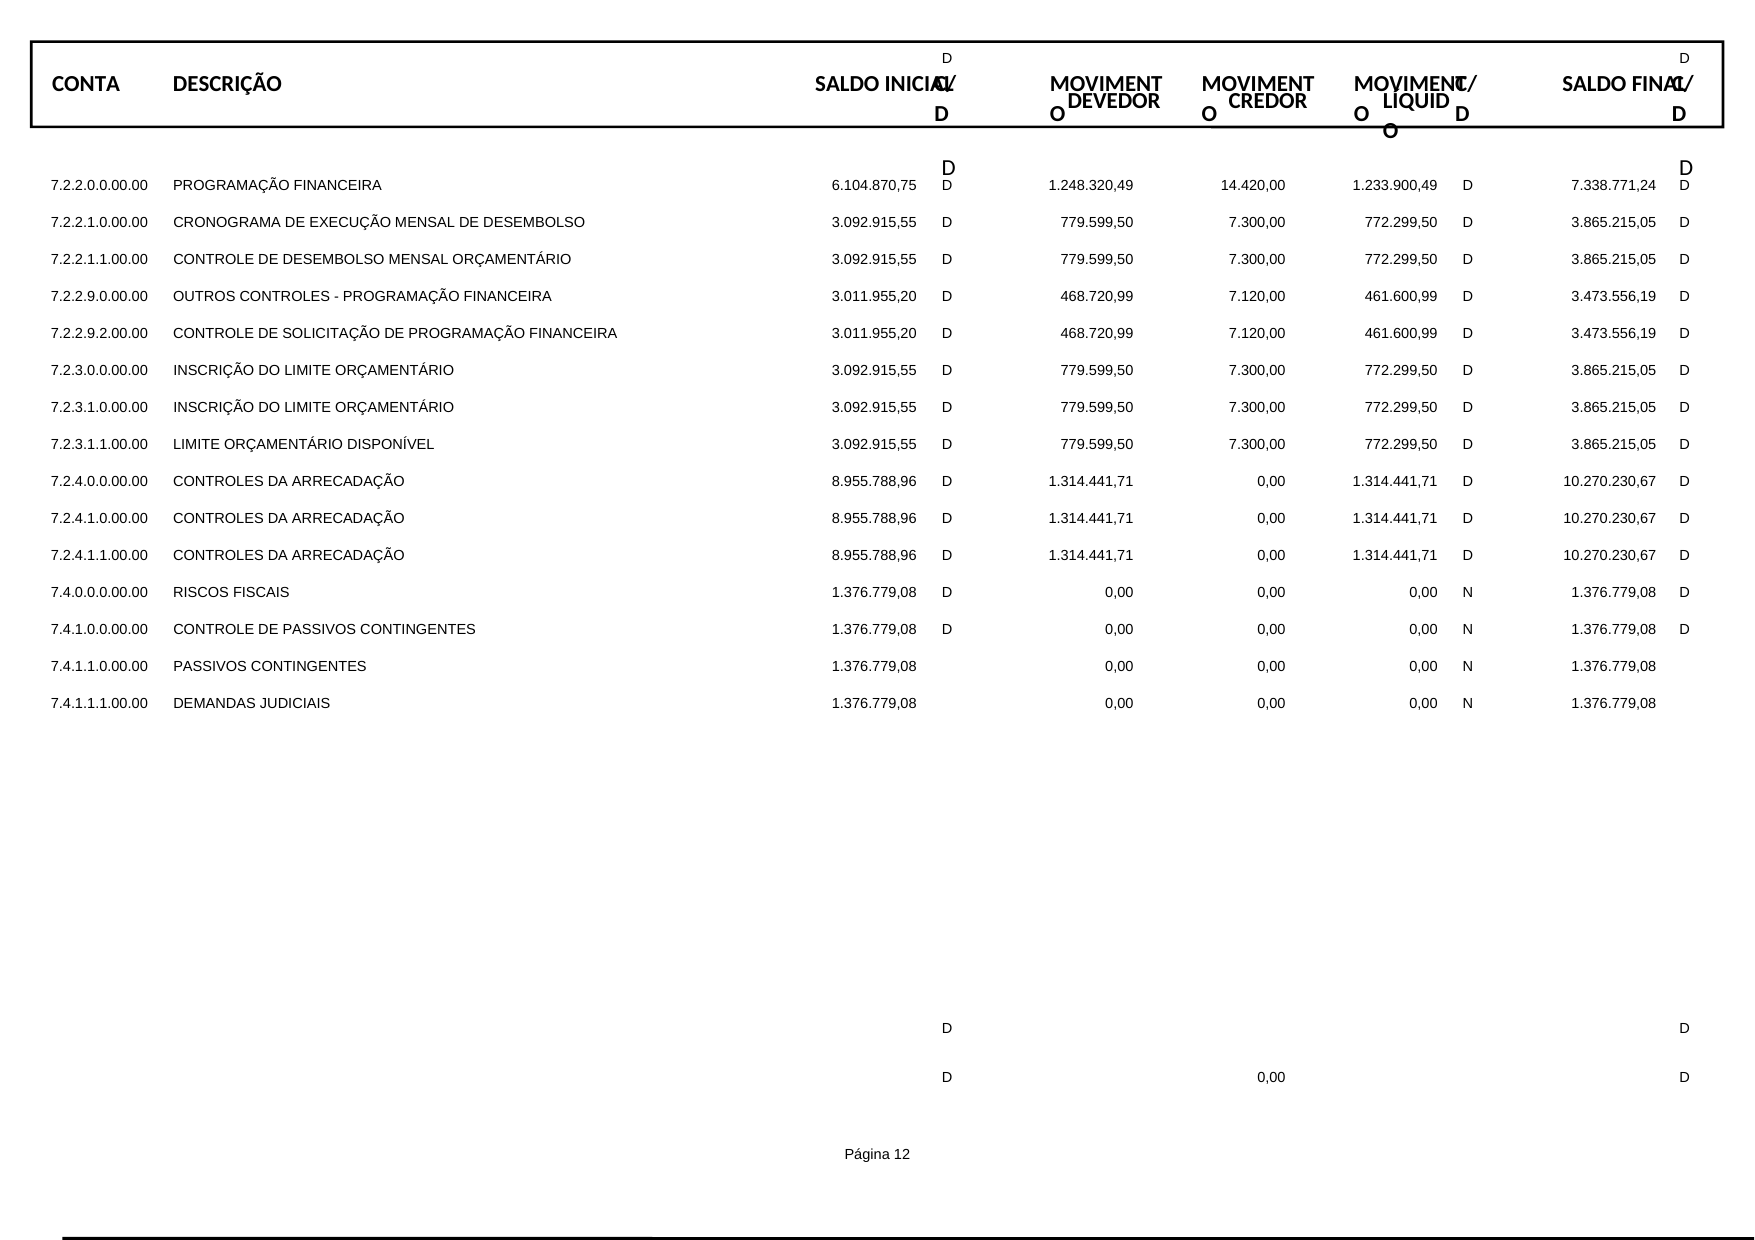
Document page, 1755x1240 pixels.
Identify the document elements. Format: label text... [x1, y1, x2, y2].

text 7.2.4.1.1.00.00 CONTROLES DA ARRECADAÇÃO 8.955.788,96 D 1.314.441,71 0,00 1.314.441,71 D 10.270.230,67 D [51, 546, 1689, 563]
text 7.4.0.0.0.00.00 RISCOS FISCAIS 1.376.779,08 D 0,00 0,00 0,00 N 1.376.779,08 D [51, 583, 1689, 600]
text 7.2.4.0.0.00.00 CONTROLES DA ARRECADAÇÃO 8.955.788,96 D 1.314.441,71 0,00 1.314.441,71 D 10.270.230,67 D [51, 472, 1689, 489]
text 7.2.3.1.0.00.00 INSCRIÇÃO DO LIMITE ORÇAMENTÁRIO 3.092.915,55 D 779.599,50 7.300,00 772.299,50 D 3.865.215,05 D [51, 398, 1689, 415]
text 7.2.2.1.1.00.00 CONTROLE DE DESEMBOLSO MENSAL ORÇAMENTÁRIO 3.092.915,55 D 779.599,50 7.300,00 772.299,50 D 3.865.215,05 D [51, 251, 1689, 267]
text 7.4.1.1.1.00.00 DEMANDAS JUDICIAIS 1.376.779,08 0,00 0,00 0,00 N 1.376.779,08 [51, 694, 1689, 711]
text 7.4.1.0.0.00.00 CONTROLE DE PASSIVOS CONTINGENTES 1.376.779,08 D 0,00 0,00 0,00 N 1.376.779,08 D [51, 620, 1689, 637]
text 7.2.3.1.1.00.00 LIMITE ORÇAMENTÁRIO DISPONÍVEL 3.092.915,55 D 779.599,50 7.300,00 772.299,50 D 3.865.215,05 D [51, 435, 1689, 452]
text 7.4.1.1.0.00.00 PASSIVOS CONTINGENTES 1.376.779,08 0,00 0,00 0,00 N 1.376.779,08 [51, 657, 1689, 674]
text 7.2.4.1.0.00.00 CONTROLES DA ARRECADAÇÃO 8.955.788,96 D 1.314.441,71 0,00 1.314.441,71 D 10.270.230,67 D [51, 509, 1689, 526]
text 7.2.3.0.0.00.00 INSCRIÇÃO DO LIMITE ORÇAMENTÁRIO 3.092.915,55 D 779.599,50 7.300,00 772.299,50 D 3.865.215,05 D [51, 361, 1689, 378]
text 7.2.2.1.0.00.00 CRONOGRAMA DE EXECUÇÃO MENSAL DE DESEMBOLSO 3.092.915,55 D 779.599,50 7.300,00 772.299,50 D 3.865.215,05 D [51, 213, 1689, 230]
text 7.2.2.0.0.00.00 PROGRAMAÇÃO FINANCEIRA 6.104.870,75 D 1.248.320,49 14.420,00 1.233.900,49 D 7.338.771,24 D [51, 151, 1689, 193]
text 7.2.2.9.0.00.00 OUTROS CONTROLES - PROGRAMAÇÃO FINANCEIRA 3.011.955,20 D 468.720,99 7.120,00 461.600,99 D 3.473.556,19 D [51, 287, 1689, 304]
text 7.2.2.9.2.00.00 CONTROLE DE SOLICITAÇÃO DE PROGRAMAÇÃO FINANCEIRA 3.011.955,20 D 468.720,99 7.120,00 461.600,99 D 3.473.556,19 D [51, 324, 1689, 341]
